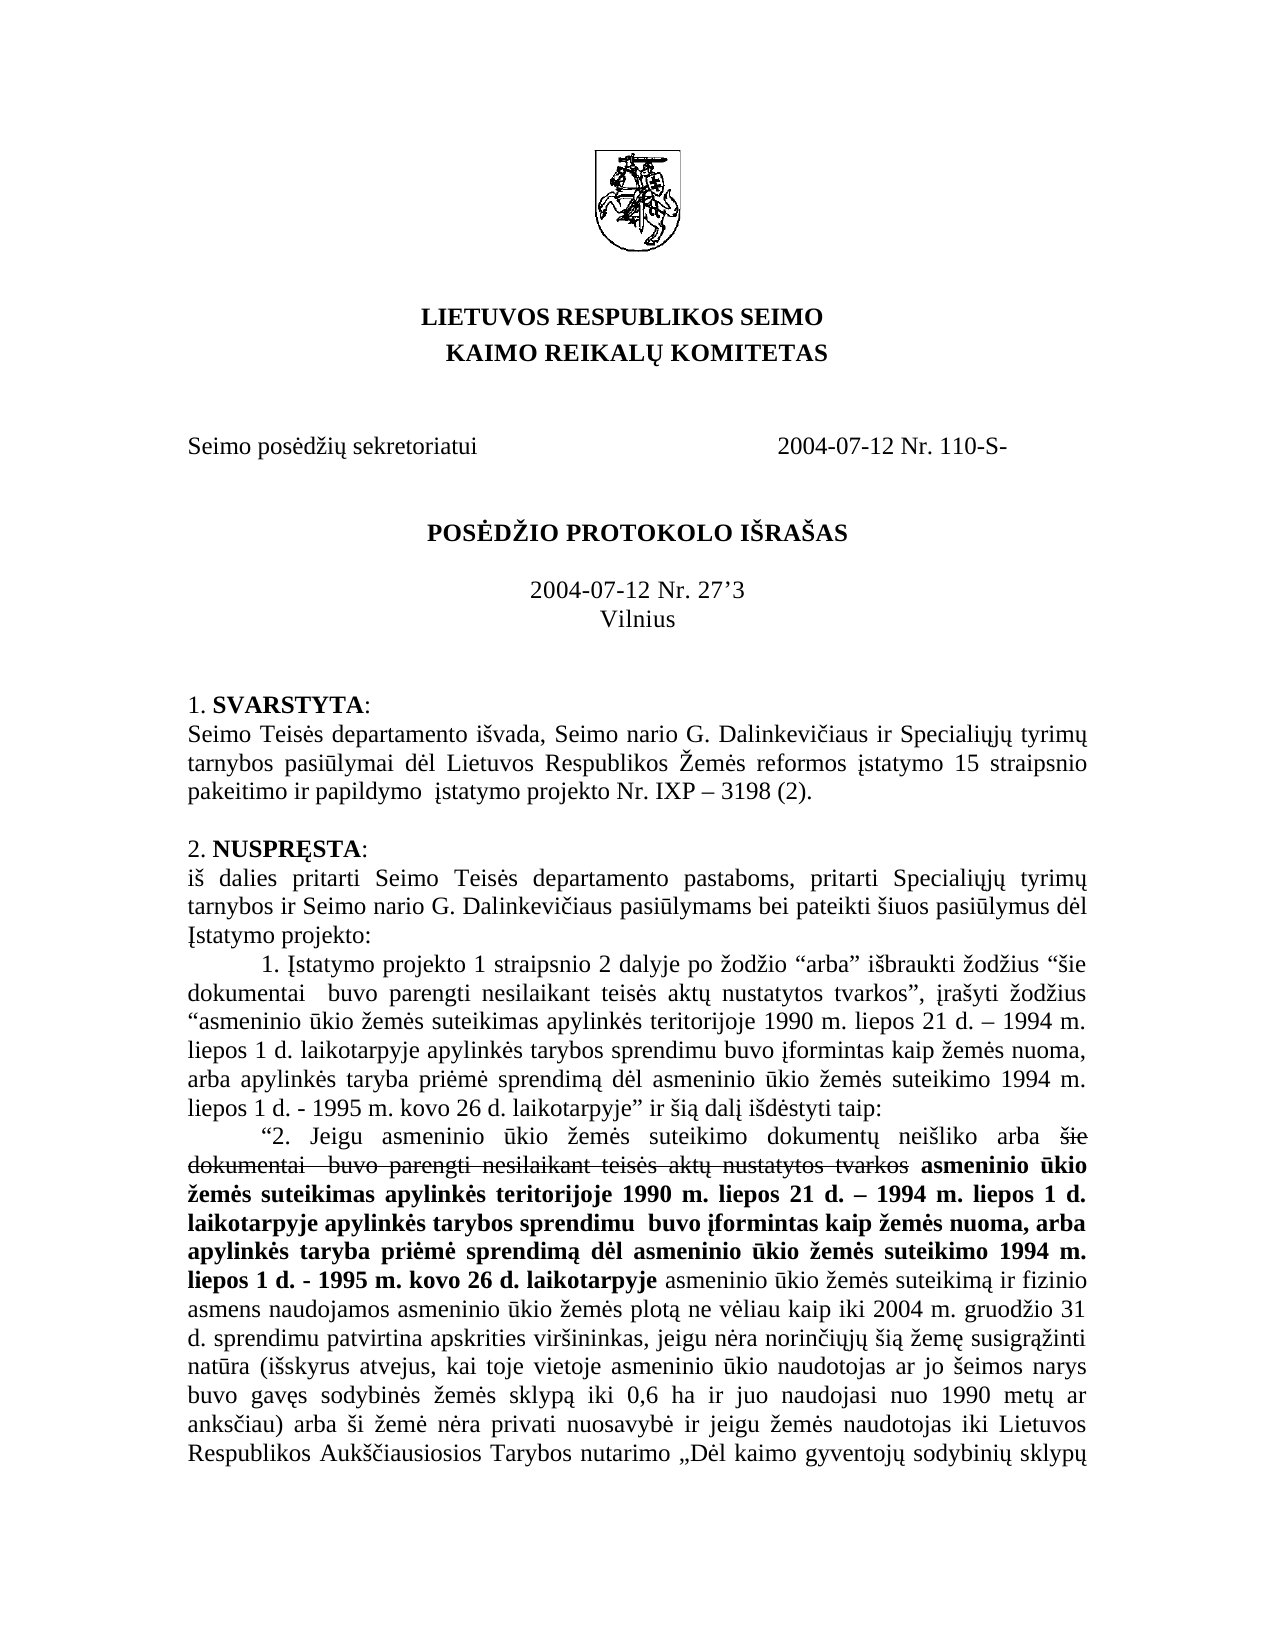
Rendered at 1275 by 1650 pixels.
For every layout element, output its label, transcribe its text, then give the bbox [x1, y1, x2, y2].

text 2. NUSPRĘSTA: [187, 834, 1087, 863]
text Vilnius [187, 604, 1087, 633]
text 2004-07-12 Nr. 27’3 [187, 575, 1087, 604]
text KAIMO REIKALŲ KOMITETAS [187, 338, 1086, 367]
text 1. SVARSTYTA: [187, 690, 1087, 719]
text 1. Įstatymo projekto 1 straipsnio 2 dalyje po žodžio “arba” išbraukti žodžius “šie dokumentai buvo parengti nesilaikant teisės aktų nustatytos tvarkos”, įrašyti žodžius “asmeninio ūkio žemės suteikimas apylinkės teritorijoje 1990 m. liepos 21 d. – 1994 m. liepos 1 d. laikotarpyje apylinkės tarybos sprendimu buvo įformintas kaip žemės nuoma, arba apylinkės taryba priėmė sprendimą dėl asmeninio ūkio žemės suteikimo 1994 m. liepos 1 d. - 1995 m. kovo 26 d. laikotarpyje” ir šią dalį išdėstyti taip: [187, 949, 1087, 1121]
text iš dalies pritarti Seimo Teisės departamento pastaboms, pritarti Specialiųjų tyrimų tarnybos ir Seimo nario G. Dalinkevičiaus pasiūlymams bei pateikti šiuos pasiūlymus dėl Įstatymo projekto: [187, 863, 1087, 949]
text “2. Jeigu asmeninio ūkio žemės suteikimo dokumentų neišliko arba šie dokumentai buvo parengti nesilaikant teisės aktų nustatytos tvarkos asmeninio ūkio žemės suteikimas apylinkės teritorijoje 1990 m. liepos 21 d. – 1994 m. liepos 1 d. laikotarpyje apylinkės tarybos sprendimu buvo įformintas kaip žemės nuoma, arba apylinkės taryba priėmė sprendimą dėl asmeninio ūkio žemės suteikimo 1994 m. liepos 1 d. - 1995 m. kovo 26 d. laikotarpyje asmeninio ūkio žemės suteikimą ir fizinio asmens naudojamos asmeninio ūkio žemės plotą ne vėliau kaip iki 2004 m. gruodžio 31 d. sprendimu patvirtina apskrities viršininkas, jeigu nėra norinčiųjų šią žemę susigrąžinti natūra (išskyrus atvejus, kai toje vietoje asmeninio ūkio naudotojas ar jo šeimos narys buvo gavęs sodybinės žemės sklypą iki 0,6 ha ir juo naudojasi nuo 1990 metų ar anksčiau) arba ši žemė nėra privati nuosavybė ir jeigu žemės naudotojas iki Lietuvos Respublikos Aukščiausiosios Tarybos nutarimo „Dėl kaimo gyventojų sodybinių sklypų [187, 1121, 1087, 1466]
text Seimo posėdžių sekretoriatui 2004-07-12 Nr. 110-S- [187, 431, 1087, 460]
text POSĖDŽIO PROTOKOLO IŠRAŠAS [187, 518, 1087, 546]
text LIETUVOS RESPUBLIKOS SEIMO [187, 302, 1057, 331]
text Seimo Teisės departamento išvada, Seimo nario G. Dalinkevičiaus ir Specialiųjų tyrimų tarnybos pasiūlymai dėl Lietuvos Respublikos Žemės reformos įstatymo 15 straipsnio pakeitimo ir papildymo įstatymo projekto Nr. IXP – 3198 (2). [187, 719, 1087, 805]
